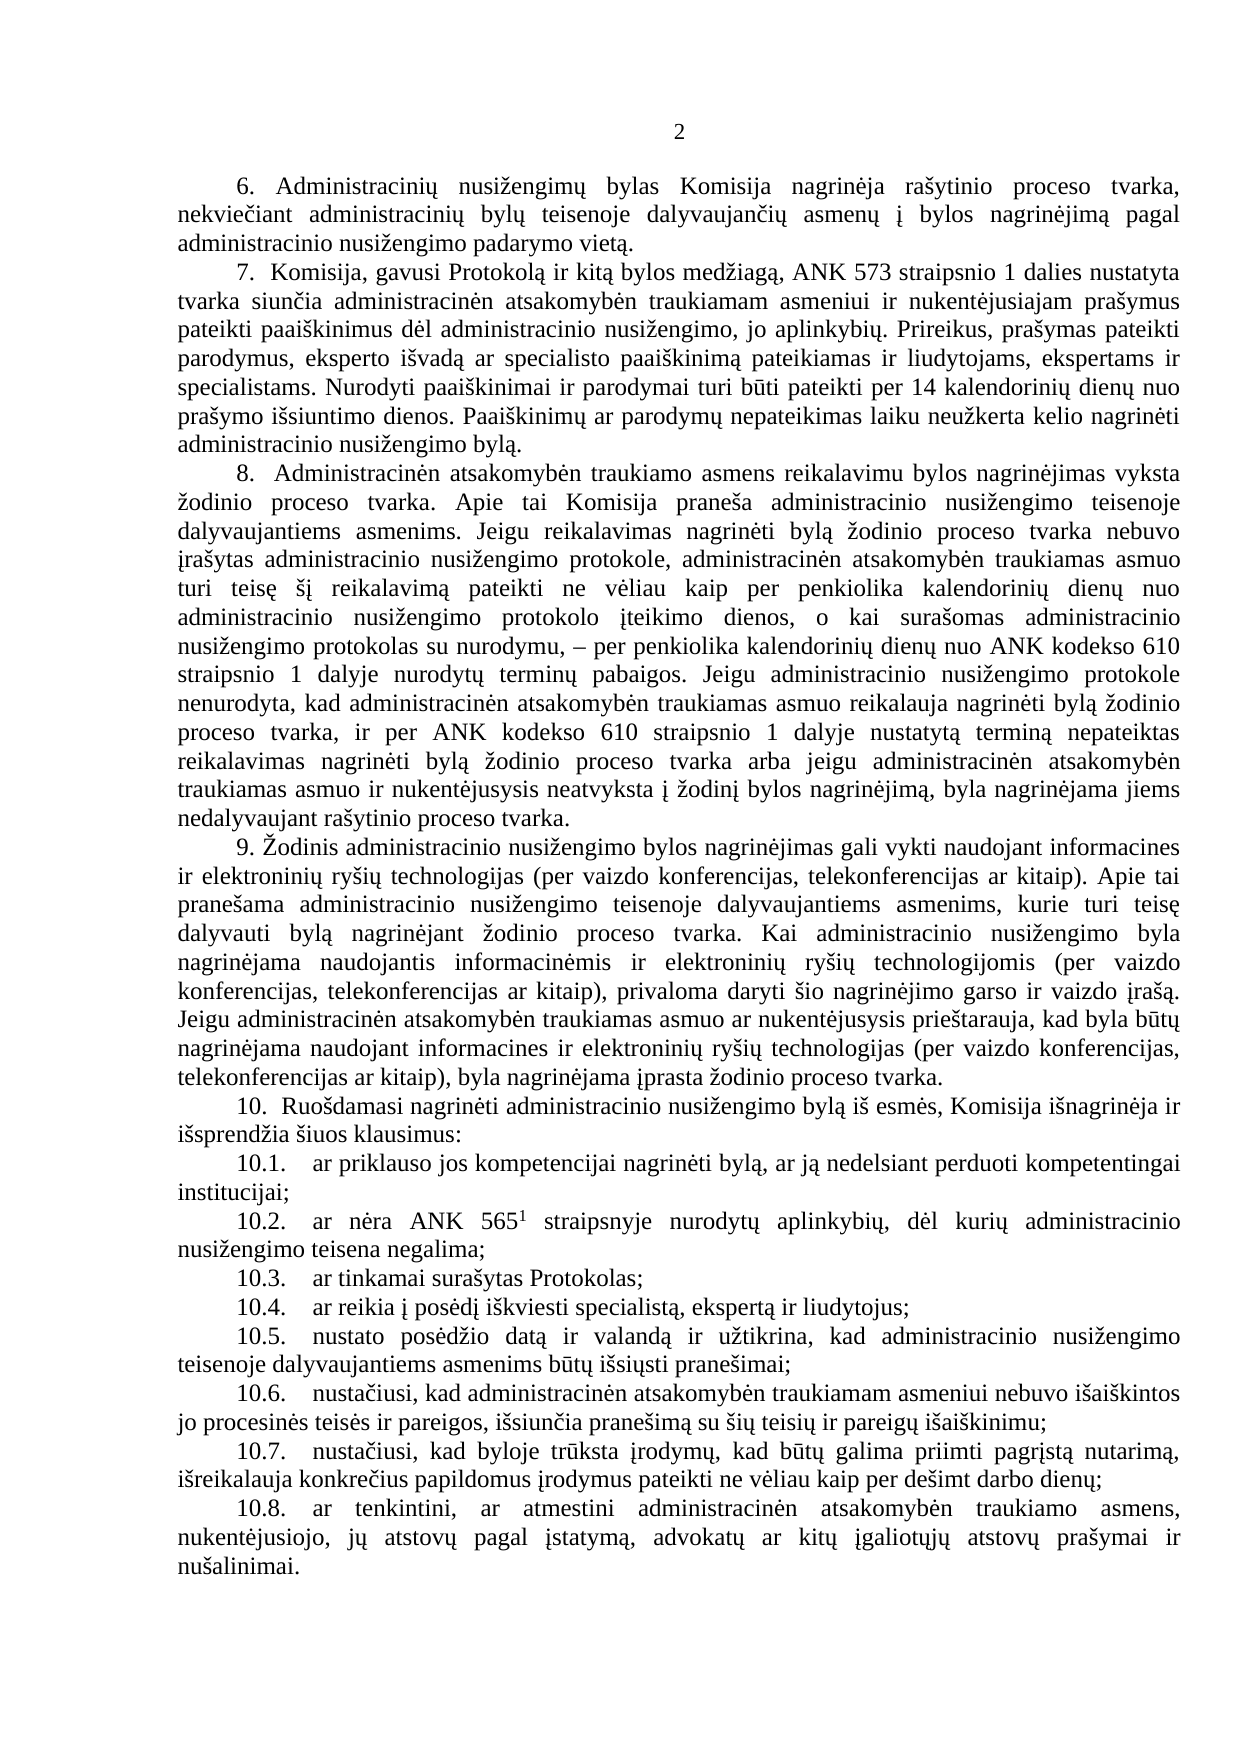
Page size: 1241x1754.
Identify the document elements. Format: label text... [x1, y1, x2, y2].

text 10.6. nustačiusi, kad administracinėn atsakomybėn traukiamam asmeniui nebuvo išaiškintos jo procesinės teisės ir pareigos, išsiunčia pranešimą su šių teisių ir pareigų išaiškinimu; [177, 1378, 1181, 1436]
text 7. Komisija, gavusi Protokolą ir kitą bylos medžiagą, ANK 573 straipsnio 1 dalies nustatyta tvarka siunčia administracinėn atsakomybėn traukiamam asmeniui ir nukentėjusiajam prašymus pateikti paaiškinimus dėl administracinio nusižengimo, jo aplinkybių. Prireikus, prašymas pateikti parodymus, eksperto išvadą ar specialisto paaiškinimą pateikiamas ir liudytojams, ekspertams ir specialistams. Nurodyti paaiškinimai ir parodymai turi būti pateikti per 14 kalendorinių dienų nuo prašymo išsiuntimo dienos. Paaiškinimų ar parodymų nepateikimas laiku neužkerta kelio nagrinėti administracinio nusižengimo bylą. [177, 257, 1181, 458]
text 10.4. ar reikia į posėdį iškviesti specialistą, ekspertą ir liudytojus; [177, 1292, 1181, 1321]
text 10.3. ar tinkamai surašytas Protokolas; [177, 1263, 1181, 1292]
text 9. Žodinis administracinio nusižengimo bylos nagrinėjimas gali vykti naudojant informacines ir elektroninių ryšių technologijas (per vaizdo konferencijas, telekonferencijas ar kitaip). Apie tai pranešama administracinio nusižengimo teisenoje dalyvaujantiems asmenims, kurie turi teisę dalyvauti bylą nagrinėjant žodinio proceso tvarka. Kai administracinio nusižengimo byla nagrinėjama naudojantis informacinėmis ir elektroninių ryšių technologijomis (per vaizdo konferencijas, telekonferencijas ar kitaip), privaloma daryti šio nagrinėjimo garso ir vaizdo įrašą. Jeigu administracinėn atsakomybėn traukiamas asmuo ar nukentėjusysis prieštarauja, kad byla būtų nagrinėjama naudojant informacines ir elektroninių ryšių technologijas (per vaizdo konferencijas, telekonferencijas ar kitaip), byla nagrinėjama įprasta žodinio proceso tvarka. [177, 832, 1181, 1091]
text 10.5. nustato posėdžio datą ir valandą ir užtikrina, kad administracinio nusižengimo teisenoje dalyvaujantiems asmenims būtų išsiųsti pranešimai; [177, 1321, 1181, 1378]
text 10.2. ar nėra ANK 5651 straipsnyje nurodytų aplinkybių, dėl kurių administracinio nusižengimo teisena negalima; [177, 1206, 1181, 1263]
text 10. Ruošdamasi nagrinėti administracinio nusižengimo bylą iš esmės, Komisija išnagrinėja ir išsprendžia šiuos klausimus: [177, 1091, 1181, 1148]
text 10.8. ar tenkintini, ar atmestini administracinėn atsakomybėn traukiamo asmens, nukentėjusiojo, jų atstovų pagal įstatymą, advokatų ar kitų įgaliotųjų atstovų prašymai ir nušalinimai. [177, 1493, 1181, 1579]
text 8. Administracinėn atsakomybėn traukiamo asmens reikalavimu bylos nagrinėjimas vyksta žodinio proceso tvarka. Apie tai Komisija praneša administracinio nusižengimo teisenoje dalyvaujantiems asmenims. Jeigu reikalavimas nagrinėti bylą žodinio proceso tvarka nebuvo įrašytas administracinio nusižengimo protokole, administracinėn atsakomybėn traukiamas asmuo turi teisę šį reikalavimą pateikti ne vėliau kaip per penkiolika kalendorinių dienų nuo administracinio nusižengimo protokolo įteikimo dienos, o kai surašomas administracinio nusižengimo protokolas su nurodymu, – per penkiolika kalendorinių dienų nuo ANK kodekso 610 straipsnio 1 dalyje nurodytų terminų pabaigos. Jeigu administracinio nusižengimo protokole nenurodyta, kad administracinėn atsakomybėn traukiamas asmuo reikalauja nagrinėti bylą žodinio proceso tvarka, ir per ANK kodekso 610 straipsnio 1 dalyje nustatytą terminą nepateiktas reikalavimas nagrinėti bylą žodinio proceso tvarka arba jeigu administracinėn atsakomybėn traukiamas asmuo ir nukentėjusysis neatvyksta į žodinį bylos nagrinėjimą, byla nagrinėjama jiems nedalyvaujant rašytinio proceso tvarka. [177, 458, 1181, 832]
text 10.1. ar priklauso jos kompetencijai nagrinėti bylą, ar ją nedelsiant perduoti kompetentingai institucijai; [177, 1148, 1181, 1206]
text 10.7. nustačiusi, kad byloje trūksta įrodymų, kad būtų galima priimti pagrįstą nutarimą, išreikalauja konkrečius papildomus įrodymus pateikti ne vėliau kaip per dešimt darbo dienų; [177, 1436, 1181, 1493]
text 6. Administracinių nusižengimų bylas Komisija nagrinėja rašytinio proceso tvarka, nekviečiant administracinių bylų teisenoje dalyvaujančių asmenų į bylos nagrinėjimą pagal administracinio nusižengimo padarymo vietą. [177, 171, 1181, 257]
